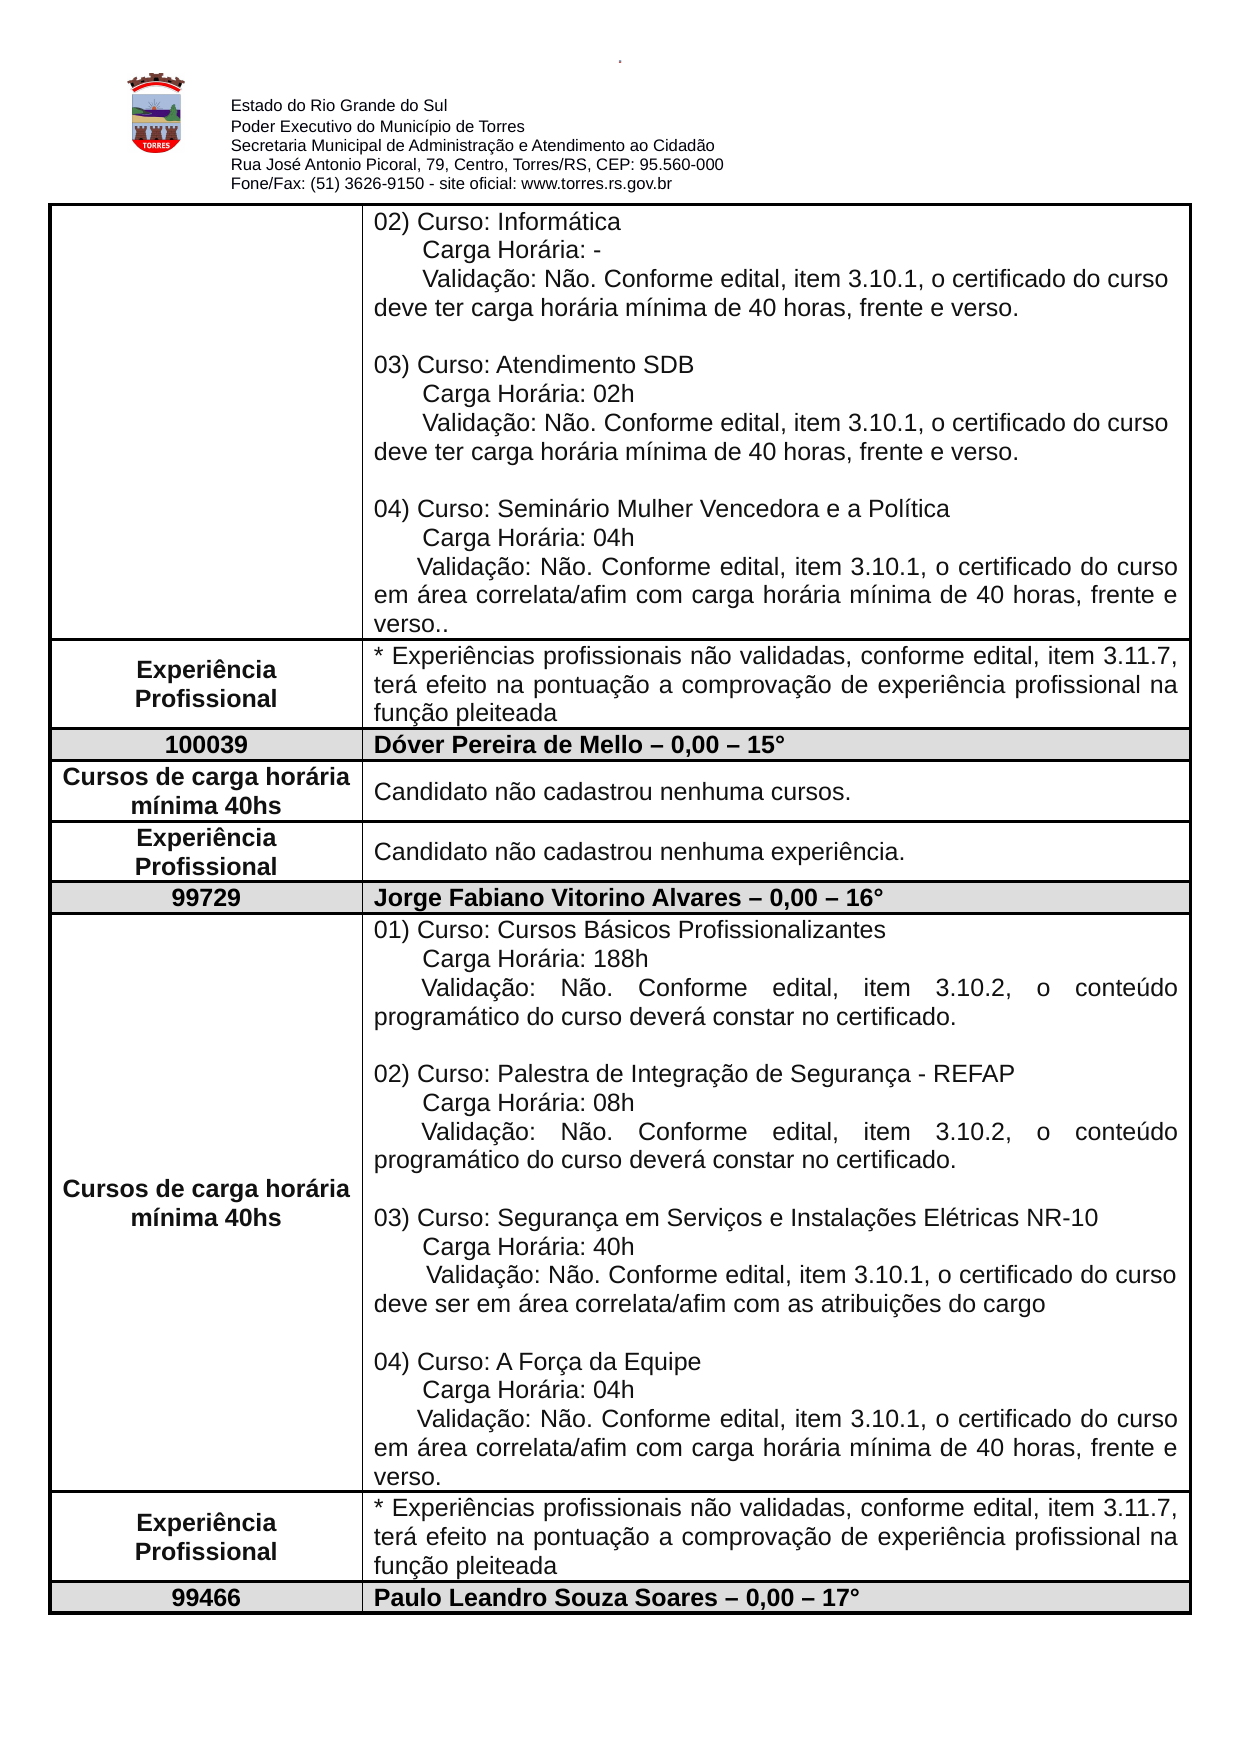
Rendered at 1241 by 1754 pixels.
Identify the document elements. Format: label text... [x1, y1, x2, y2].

table_cell Dóver Pereira de Mello – 0,00 – 15° [363, 730, 1189, 759]
picture [127, 73, 185, 153]
table_cell 02) Curso: Informática Carga Horária: - Validação: Não. Conforme edital, item 3.10.1, o certificado do curso deve ter carga horária mínima de 40 horas, frente e verso. 03) Curso: Atendimento SDB Carga Horária: 02h Validação: Não. Conforme edital, item 3.10.1, o certificado do curso deve ter carga horária mínima de 40 horas, frente e verso. 04) Curso: Seminário Mulher Vencedora e a Política Carga Horária: 04h Validação: Não. Conforme edital, item 3.10.1, o certificado do curso em área correlata/afim com carga horária mínima de 40 horas, frente e verso.. [363, 206, 1189, 638]
table_cell Jorge Fabiano Vitorino Alvares – 0,00 – 16° [363, 883, 1189, 912]
table_cell Cursos de carga horária mínima 40hs [52, 915, 362, 1490]
table_cell Candidato não cadastrou nenhuma experiência. [363, 823, 1189, 880]
table_cell Experiência Profissional [52, 641, 362, 727]
table_cell Paulo Leandro Souza Soares – 0,00 – 17° [363, 1583, 1189, 1611]
table_cell Experiência Profissional [52, 823, 362, 880]
table_cell Cursos de carga horária mínima 40hs [52, 762, 362, 819]
table_cell * Experiências profissionais não validadas, conforme edital, item 3.11.7, terá efeito na pontuação a comprovação de experiência profissional na função pleiteada [363, 641, 1189, 727]
table_cell Candidato não cadastrou nenhuma cursos. [363, 762, 1189, 819]
table_cell 99466 [52, 1583, 362, 1611]
table_cell 01) Curso: Cursos Básicos Profissionalizantes Carga Horária: 188h Validação: Não. Conforme edital, item 3.10.2, o conteúdo programático do curso deverá constar no certificado. 02) Curso: Palestra de Integração de Segurança - REFAP Carga Horária: 08h Validação: Não. Conforme edital, item 3.10.2, o conteúdo programático do curso deverá constar no certificado. 03) Curso: Segurança em Serviços e Instalações Elétricas NR-10 Carga Horária: 40h Validação: Não. Conforme edital, item 3.10.1, o certificado do curso deve ser em área correlata/afim com as atribuições do cargo 04) Curso: A Força da Equipe Carga Horária: 04h Validação: Não. Conforme edital, item 3.10.1, o certificado do curso em área correlata/afim com carga horária mínima de 40 horas, frente e verso. [363, 915, 1189, 1490]
table_cell 100039 [52, 730, 362, 759]
table_cell Experiência Profissional [52, 1493, 362, 1579]
table_cell * Experiências profissionais não validadas, conforme edital, item 3.11.7, terá efeito na pontuação a comprovação de experiência profissional na função pleiteada [363, 1493, 1189, 1579]
table_cell 99729 [52, 883, 362, 912]
table_cell [52, 206, 362, 638]
